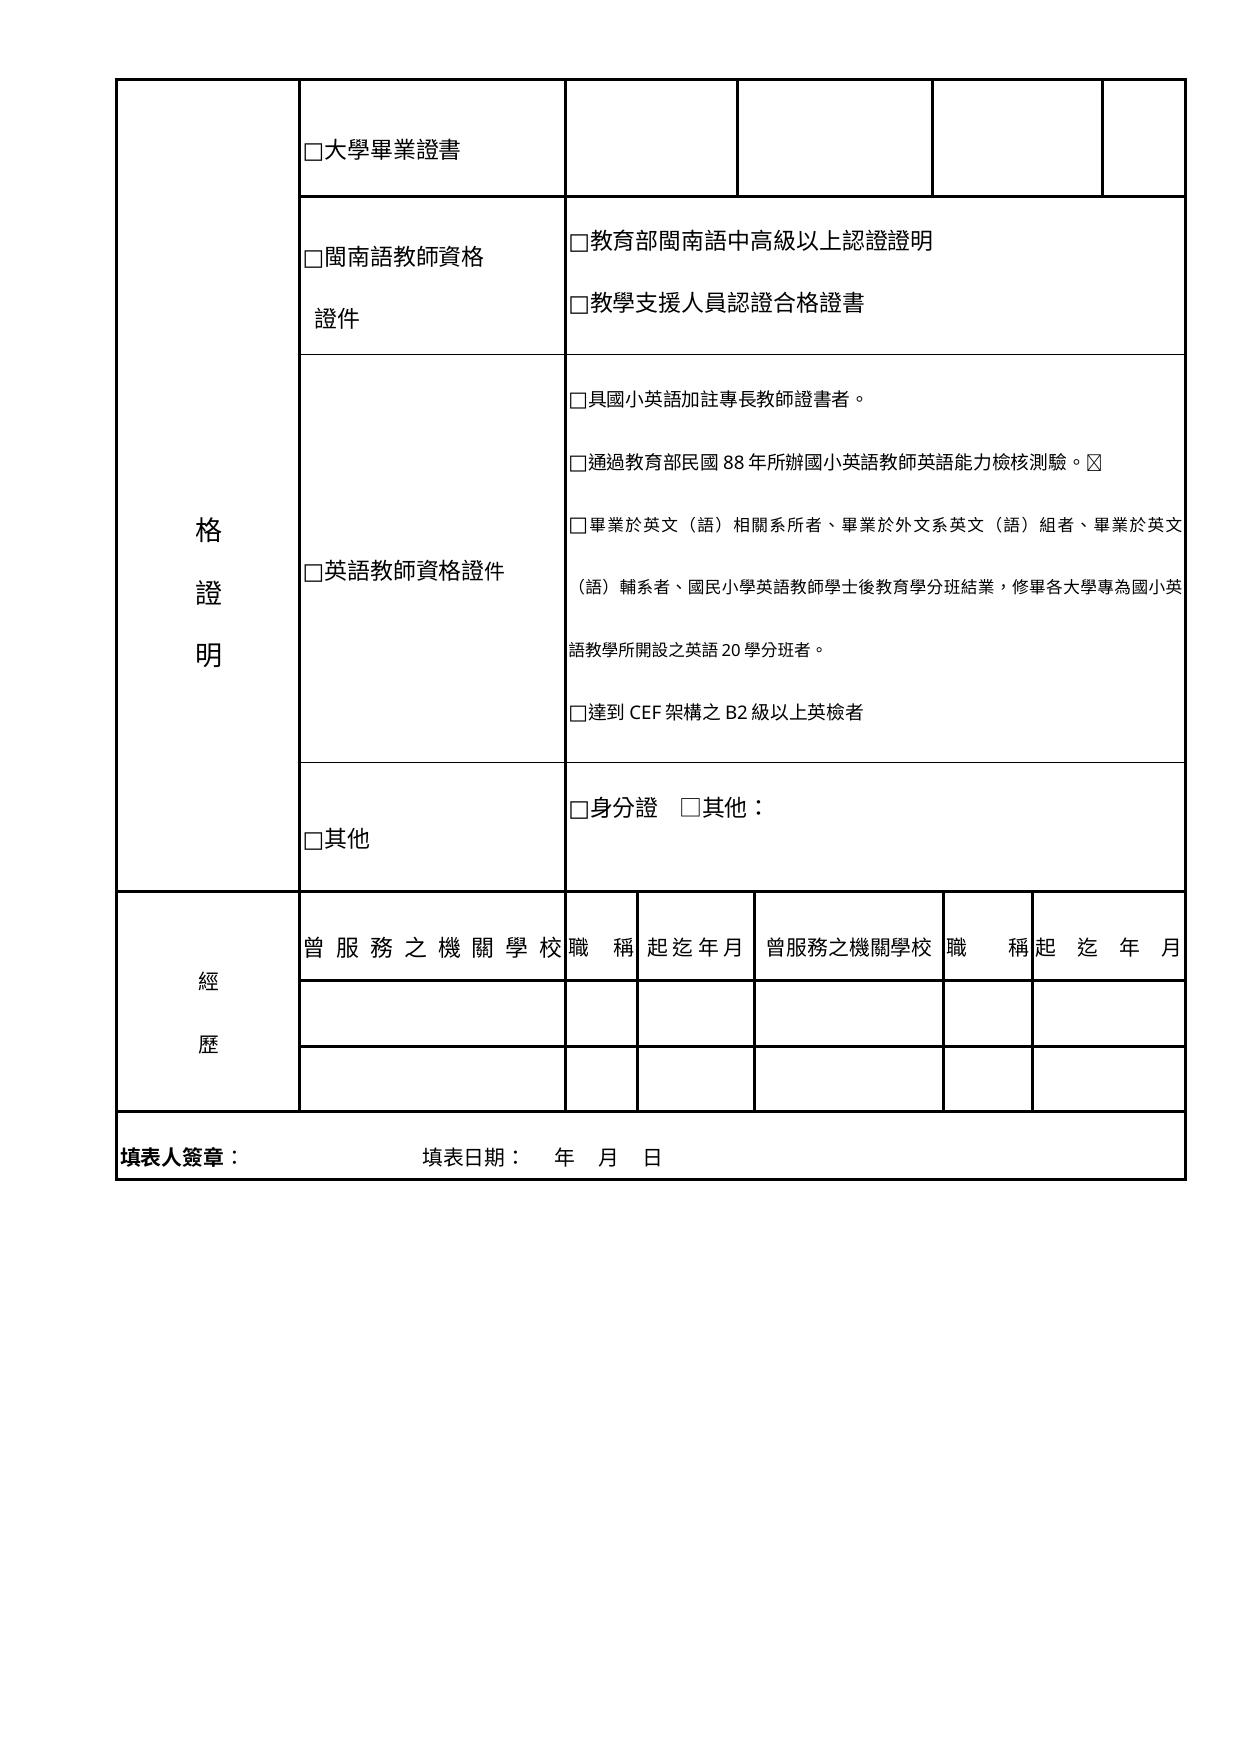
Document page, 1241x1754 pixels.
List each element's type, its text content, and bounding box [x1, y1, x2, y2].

table_cell [301, 1048, 564, 1110]
table_cell 填表人簽章： 填表日期： 年 月 日 [118, 1113, 1184, 1178]
table_cell 職 稱 [945, 893, 1031, 979]
table_cell □大學畢業證書 [301, 81, 564, 194]
table_cell 經 歷 [118, 893, 298, 1110]
table_cell [567, 982, 636, 1044]
table_cell [739, 81, 931, 194]
table_cell [1034, 1048, 1184, 1110]
table_cell [567, 81, 736, 194]
table_cell □具國小英語加註專長教師證書者。 □通過教育部民國88年所辦國小英語教師英語能力檢核測驗。 □畢業於英文（語）相關系所者、畢業於外文系英文（語）組者、畢業於英文（語）輔系者、國民小學英語教師學士後教育學分班結業，修畢各大學專為國小英語教學所開設之英語20學分班者。 □達到CEF架構之B2級以上英檢者 [567, 355, 1184, 762]
table_cell □教育部閩南語中高級以上認證證明 □教學支援人員認證合格證書 [567, 198, 1184, 354]
table_cell 職 稱 [567, 893, 636, 979]
table_cell 曾服務之機關學校 [756, 893, 942, 979]
table_cell 格 證 明 [118, 81, 298, 890]
table_cell [567, 1048, 636, 1110]
table_cell □身分證 □其他： [567, 763, 1184, 890]
table_cell [1104, 81, 1184, 194]
table_cell [1034, 982, 1184, 1044]
table_cell [756, 1048, 942, 1110]
table_cell [639, 982, 753, 1044]
table_cell 曾服務之機關學校 [301, 893, 564, 979]
table_cell □其他 [301, 763, 564, 890]
table_cell 起 迄 年 月 [639, 893, 753, 979]
table_cell [945, 1048, 1031, 1110]
table_cell [934, 81, 1101, 194]
table_cell [639, 1048, 753, 1110]
table_cell □閩南語教師資格 證件 [301, 198, 564, 354]
table_cell [945, 982, 1031, 1044]
table_cell □英語教師資格證件 [301, 355, 564, 762]
table_cell [756, 982, 942, 1044]
table_cell 起 迄 年 月 [1034, 893, 1184, 979]
table_cell [301, 982, 564, 1044]
